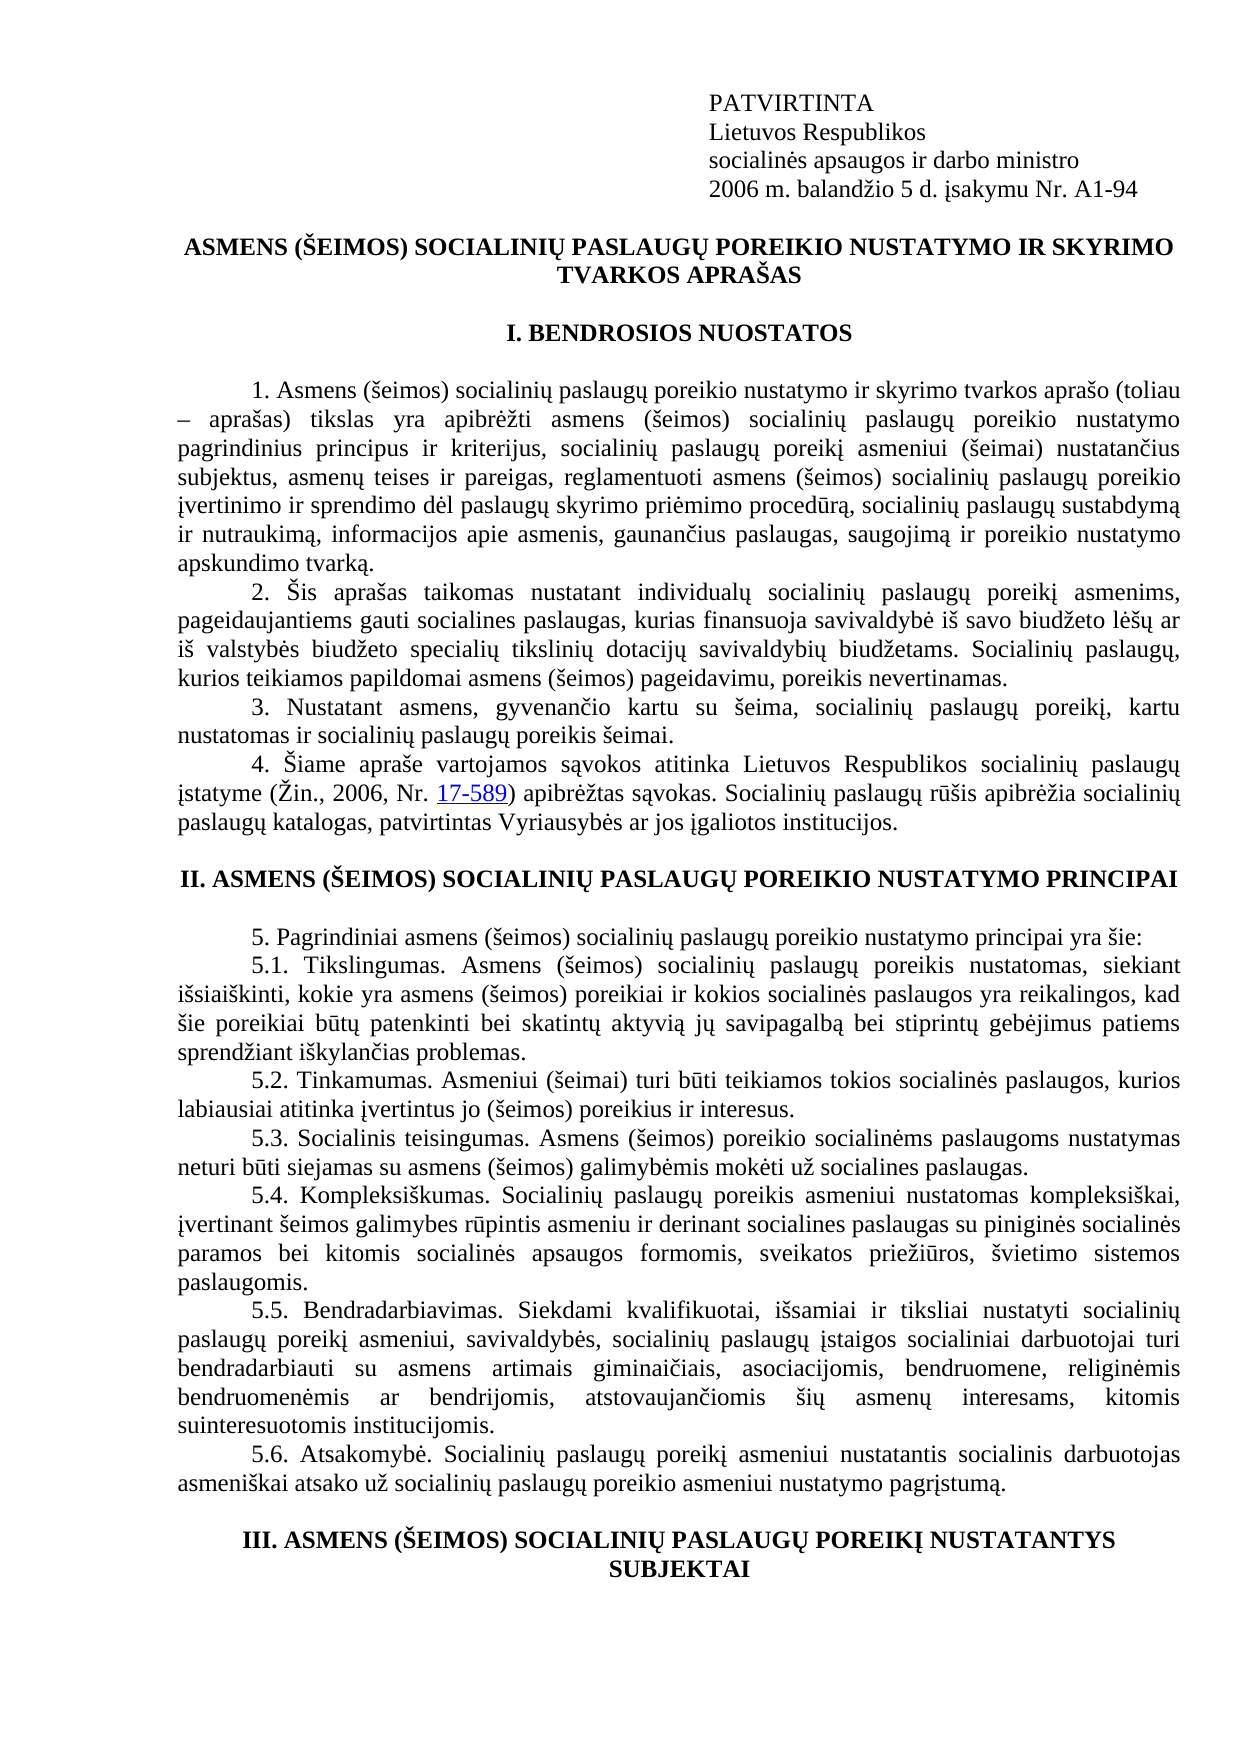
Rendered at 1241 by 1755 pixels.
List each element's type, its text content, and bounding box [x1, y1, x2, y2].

text 5.5. Bendradarbiavimas. Siekdami kvalifikuotai, išsamiai ir tiksliai nustatyti socialinių paslaugų poreikį asmeniui, savivaldybės, socialinių paslaugų įstaigos socialiniai darbuotojai turi bendradarbiauti su asmens artimais giminaičiais, asociacijomis, bendruomene, religinėmis bendruomenėmis ar bendrijomis, atstovaujančiomis šių asmenų interesams, kitomis suinteresuotomis institucijomis. [177, 1295, 1181, 1439]
text III. ASMENS (ŠEIMOS) SOCIALINIŲ PASLAUGŲ POREIKĮ NUSTATANTYS SUBJEKTAI [177, 1525, 1181, 1583]
text I. BENDROSIOS NUOSTATOS [177, 318, 1181, 347]
text 5.6. Atsakomybė. Socialinių paslaugų poreikį asmeniui nustatantis socialinis darbuotojas asmeniškai atsako už socialinių paslaugų poreikio asmeniui nustatymo pagrįstumą. [177, 1439, 1181, 1497]
text 1. Asmens (šeimos) socialinių paslaugų poreikio nustatymo ir skyrimo tvarkos aprašo (toliau – aprašas) tikslas yra apibrėžti asmens (šeimos) socialinių paslaugų poreikio nustatymo pagrindinius principus ir kriterijus, socialinių paslaugų poreikį asmeniui (šeimai) nustatančius subjektus, asmenų teises ir pareigas, reglamentuoti asmens (šeimos) socialinių paslaugų poreikio įvertinimo ir sprendimo dėl paslaugų skyrimo priėmimo procedūrą, socialinių paslaugų sustabdymą ir nutraukimą, informacijos apie asmenis, gaunančius paslaugas, saugojimą ir poreikio nustatymo apskundimo tvarką. [177, 375, 1181, 577]
text 4. Šiame apraše vartojamos sąvokos atitinka Lietuvos Respublikos socialinių paslaugų įstatyme (Žin., 2006, Nr. 17-589) apibrėžtas sąvokas. Socialinių paslaugų rūšis apibrėžia socialinių paslaugų katalogas, patvirtintas Vyriausybės ar jos įgaliotos institucijos. [177, 749, 1181, 835]
text 5. Pagrindiniai asmens (šeimos) socialinių paslaugų poreikio nustatymo principai yra šie: [177, 922, 1181, 950]
text 5.4. Kompleksiškumas. Socialinių paslaugų poreikis asmeniui nustatomas kompleksiškai, įvertinant šeimos galimybes rūpintis asmeniu ir derinant socialines paslaugas su piniginės socialinės paramos bei kitomis socialinės apsaugos formomis, sveikatos priežiūros, švietimo sistemos paslaugomis. [177, 1180, 1181, 1295]
text 5.3. Socialinis teisingumas. Asmens (šeimos) poreikio socialinėms paslaugoms nustatymas neturi būti siejamas su asmens (šeimos) galimybėmis mokėti už socialines paslaugas. [177, 1123, 1181, 1180]
text PATVIRTINTA [177, 88, 1181, 117]
text 2. Šis aprašas taikomas nustatant individualų socialinių paslaugų poreikį asmenims, pageidaujantiems gauti socialines paslaugas, kurias finansuoja savivaldybė iš savo biudžeto lėšų ar iš valstybės biudžeto specialių tikslinių dotacijų savivaldybių biudžetams. Socialinių paslaugų, kurios teikiamos papildomai asmens (šeimos) pageidavimu, poreikis nevertinamas. [177, 577, 1181, 692]
text Lietuvos Respublikos [177, 117, 1181, 145]
text 3. Nustatant asmens, gyvenančio kartu su šeima, socialinių paslaugų poreikį, kartu nustatomas ir socialinių paslaugų poreikis šeimai. [177, 692, 1181, 749]
text ASMENS (ŠEIMOS) SOCIALINIŲ PASLAUGŲ POREIKIO NUSTATYMO IR SKYRIMO TVARKOS APRAŠAS [177, 232, 1181, 289]
text 5.1. Tikslingumas. Asmens (šeimos) socialinių paslaugų poreikis nustatomas, siekiant išsiaiškinti, kokie yra asmens (šeimos) poreikiai ir kokios socialinės paslaugos yra reikalingos, kad šie poreikiai būtų patenkinti bei skatintų aktyvią jų savipagalbą bei stiprintų gebėjimus patiems sprendžiant iškylančias problemas. [177, 950, 1181, 1065]
text 5.2. Tinkamumas. Asmeniui (šeimai) turi būti teikiamos tokios socialinės paslaugos, kurios labiausiai atitinka įvertintus jo (šeimos) poreikius ir interesus. [177, 1065, 1181, 1123]
text 2006 m. balandžio 5 d. įsakymu Nr. A1-94 [177, 174, 1181, 203]
text II. ASMENS (ŠEIMOS) SOCIALINIŲ PASLAUGŲ POREIKIO NUSTATYMO PRINCIPAI [177, 864, 1181, 893]
text socialinės apsaugos ir darbo ministro [177, 145, 1181, 174]
